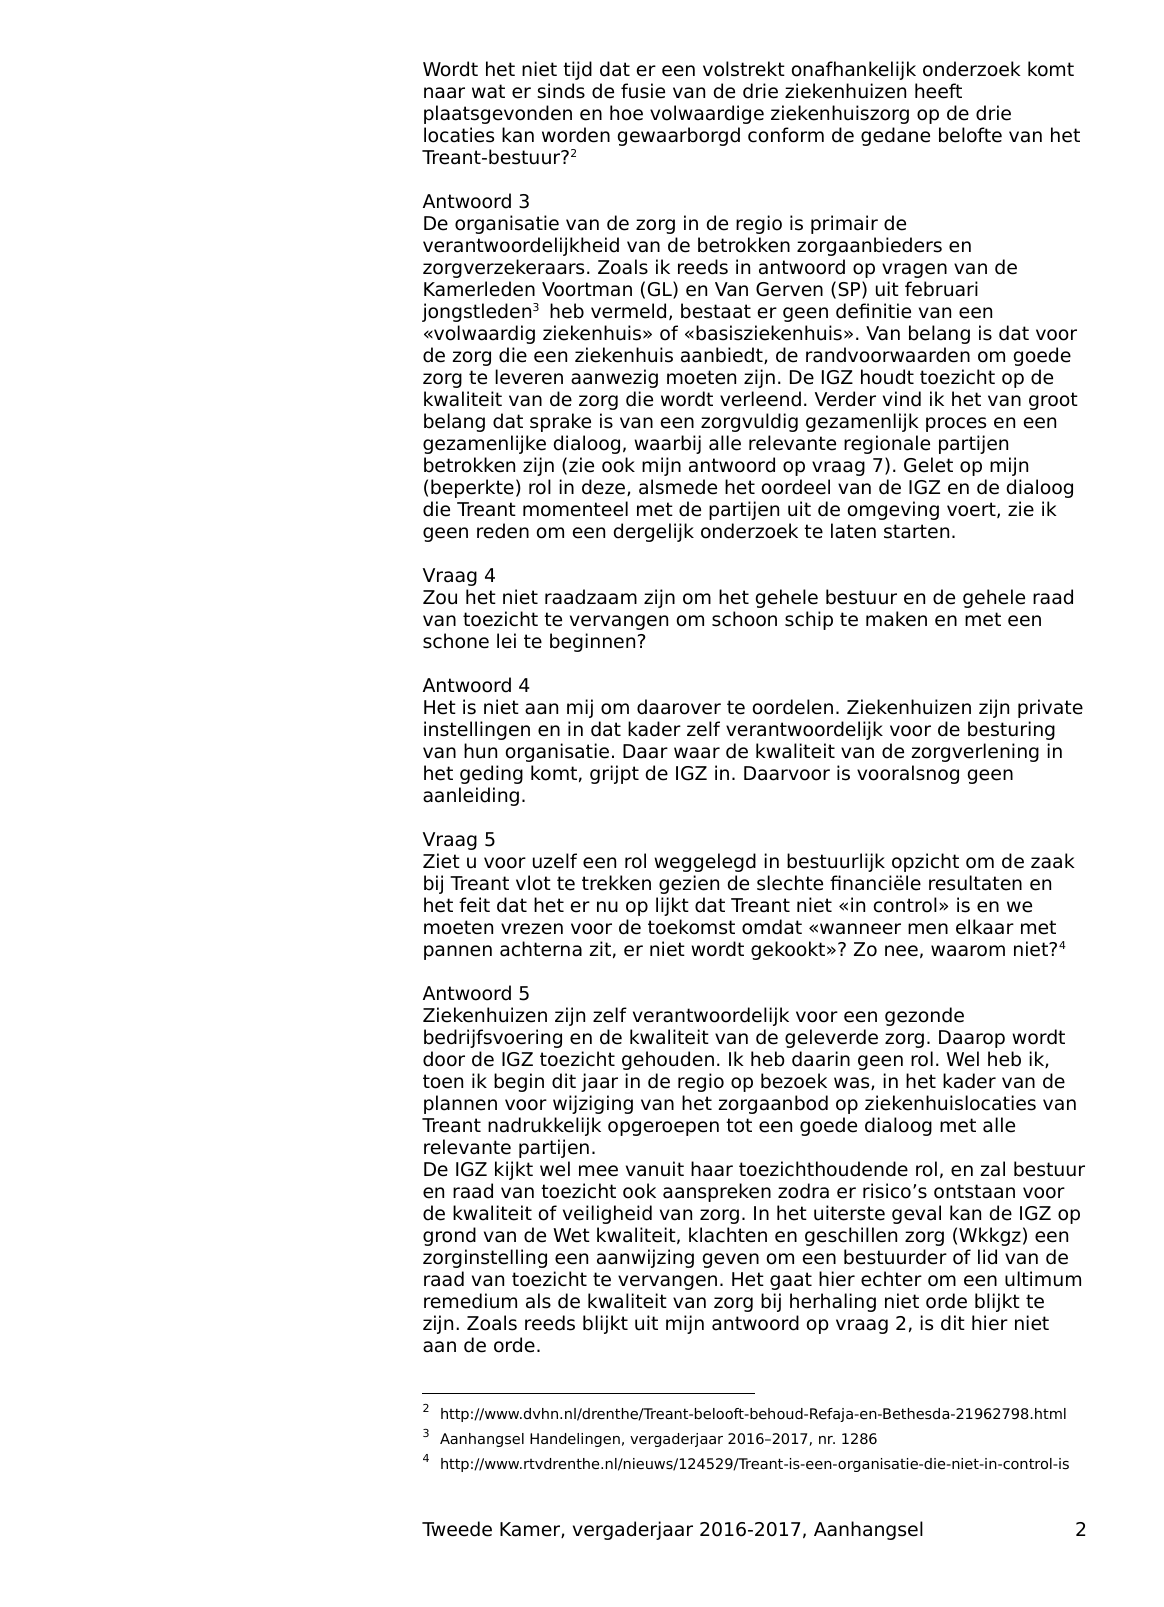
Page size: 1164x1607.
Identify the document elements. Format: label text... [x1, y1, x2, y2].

text Het is niet aan mij om daarover te oordelen. Ziekenhuizen zijn private instellingen en in dat kader zelf verantwoordelijk voor de besturing van hun organisatie. Daar waar de kwaliteit van de zorgverlening in het geding komt, grijpt de IGZ in. Daarvoor is vooralsnog geen aanleiding. [422, 697, 1087, 807]
text Zou het niet raadzaam zijn om het gehele bestuur en de gehele raad van toezicht te vervangen om schoon schip te maken en met een schone lei te beginnen? [422, 587, 1087, 653]
text Ziekenhuizen zijn zelf verantwoordelijk voor een gezonde bedrijfsvoering en de kwaliteit van de geleverde zorg. Daarop wordt door de IGZ toezicht gehouden. Ik heb daarin geen rol. Wel heb ik, toen ik begin dit jaar in de regio op bezoek was, in het kader van de plannen voor wijziging van het zorgaanbod op ziekenhuislocaties van Treant nadrukkelijk opgeroepen tot een goede dialoog met alle relevante partijen. [422, 1005, 1087, 1159]
text Aanhangsel Handelingen, vergaderjaar 2016–2017, nr. 1286 [422, 1427, 1087, 1449]
text Vraag 5 [422, 829, 1087, 851]
text Antwoord 3 [422, 191, 1087, 213]
text Vraag 4 [422, 565, 1087, 587]
text Antwoord 4 [422, 675, 1087, 697]
text http://www.dvhn.nl/drenthe/Treant-belooft-behoud-Refaja-en-Bethesda-21962798.html [422, 1402, 1087, 1424]
text De IGZ kijkt wel mee vanuit haar toezichthoudende rol, en zal bestuur en raad van toezicht ook aanspreken zodra er risico’s ontstaan voor de kwaliteit of veiligheid van zorg. In het uiterste geval kan de IGZ op grond van de Wet kwaliteit, klachten en geschillen zorg (Wkkgz) een zorginstelling een aanwijzing geven om een bestuurder of lid van de raad van toezicht te vervangen. Het gaat hier echter om een ultimum remedium als de kwaliteit van zorg bij herhaling niet orde blijkt te zijn. Zoals reeds blijkt uit mijn antwoord op vraag 2, is dit hier niet aan de orde. [422, 1159, 1087, 1357]
text De organisatie van de zorg in de regio is primair de verantwoordelijkheid van de betrokken zorgaanbieders en zorgverzekeraars. Zoals ik reeds in antwoord op vragen van de Kamerleden Voortman (GL) en Van Gerven (SP) uit februari jongstleden heb vermeld, bestaat er geen definitie van een «volwaardig ziekenhuis» of «basisziekenhuis». Van belang is dat voor de zorg die een ziekenhuis aanbiedt, de randvoorwaarden om goede zorg te leveren aanwezig moeten zijn. De IGZ houdt toezicht op de kwaliteit van de zorg die wordt verleend. Verder vind ik het van groot belang dat sprake is van een zorgvuldig gezamenlijk proces en een gezamenlijke dialoog, waarbij alle relevante regionale partijen betrokken zijn (zie ook mijn antwoord op vraag 7). Gelet op mijn (beperkte) rol in deze, alsmede het oordeel van de IGZ en de dialoog die Treant momenteel met de partijen uit de omgeving voert, zie ik geen reden om een dergelijk onderzoek te laten starten. [422, 213, 1087, 543]
text http://www.rtvdrenthe.nl/nieuws/124529/Treant-is-een-organisatie-die-niet-in-control-is [422, 1452, 1087, 1474]
text Antwoord 5 [422, 983, 1087, 1005]
text Ziet u voor uzelf een rol weggelegd in bestuurlijk opzicht om de zaak bij Treant vlot te trekken gezien de slechte financiële resultaten en het feit dat het er nu op lijkt dat Treant niet «in control» is en we moeten vrezen voor de toekomst omdat «wanneer men elkaar met pannen achterna zit, er niet wordt gekookt»? Zo nee, waarom niet? [422, 851, 1087, 961]
text Wordt het niet tijd dat er een volstrekt onafhankelijk onderzoek komt naar wat er sinds de fusie van de drie ziekenhuizen heeft plaatsgevonden en hoe volwaardige ziekenhuiszorg op de drie locaties kan worden gewaarborgd conform de gedane belofte van het Treant-bestuur? [422, 59, 1087, 169]
